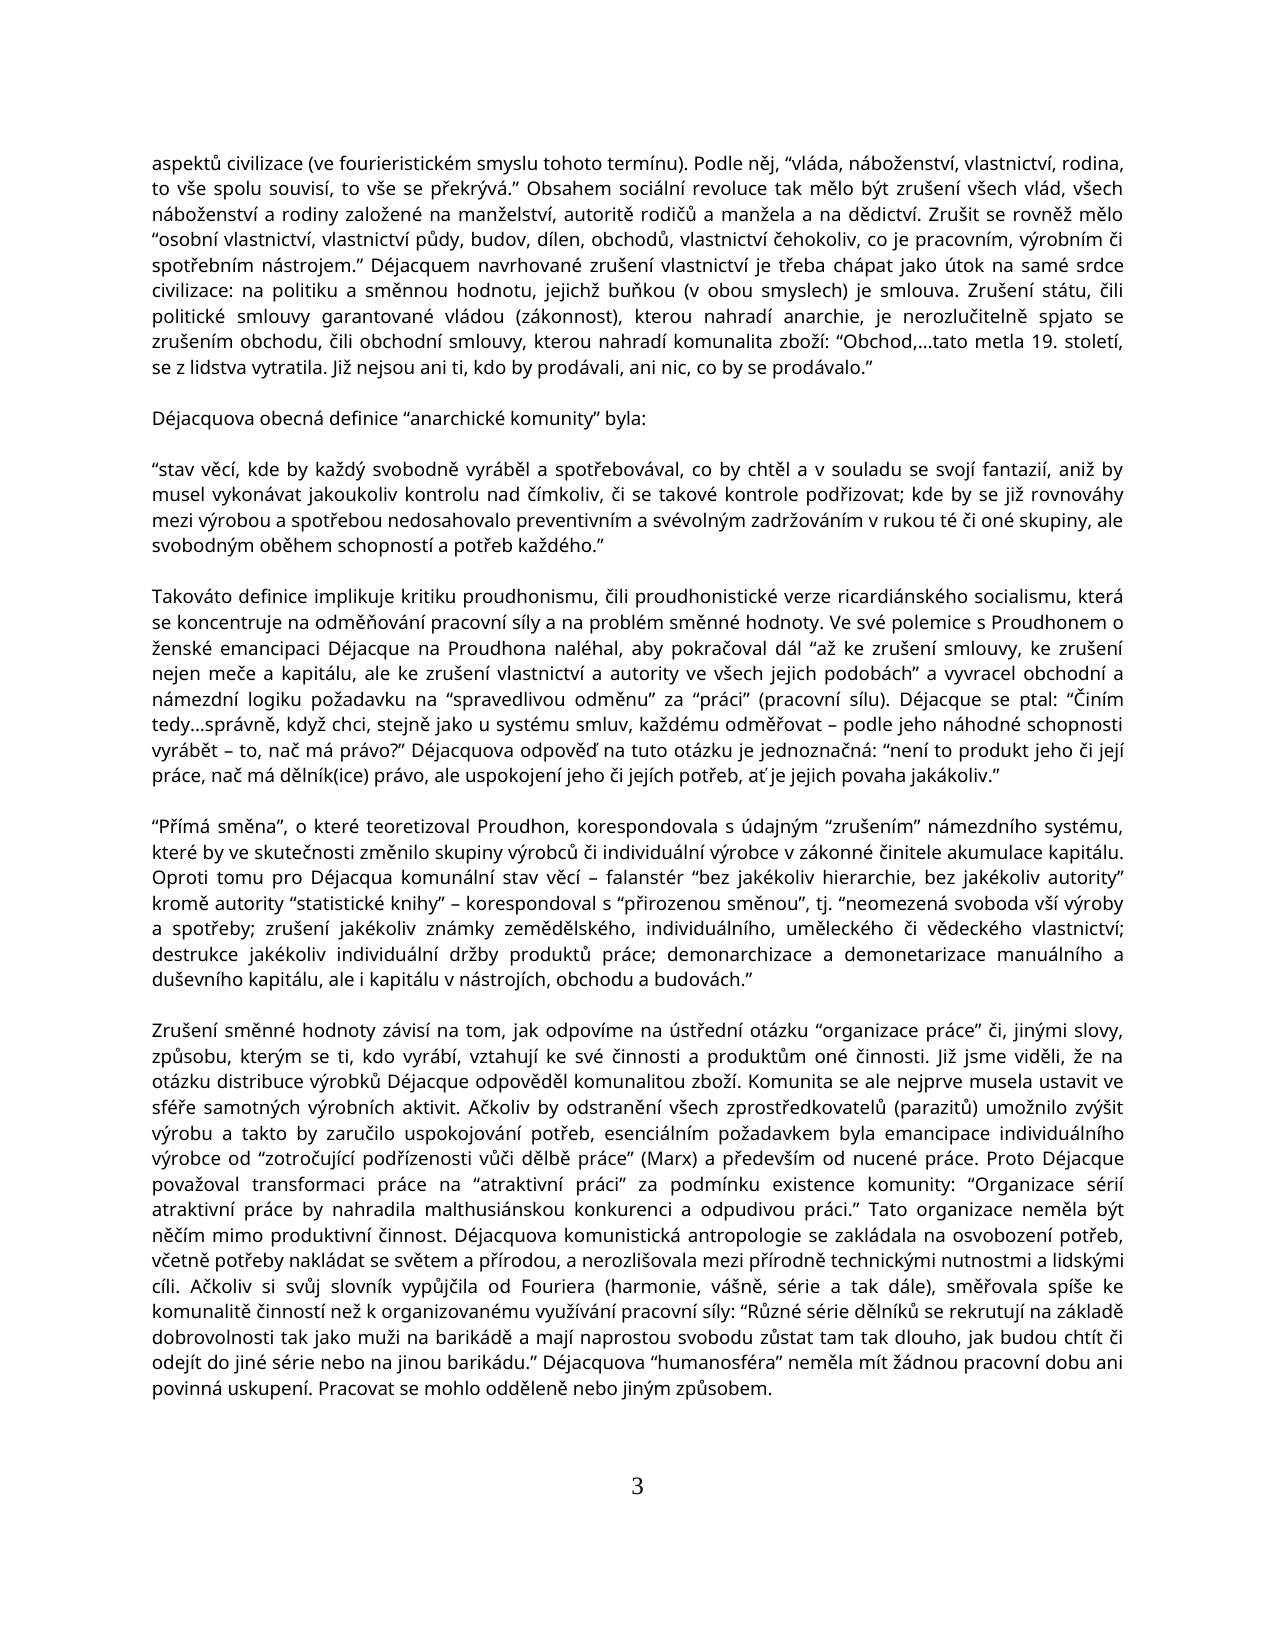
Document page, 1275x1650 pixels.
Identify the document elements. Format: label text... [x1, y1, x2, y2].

text aspektů civilizace (ve fourieristickém smyslu tohoto termínu). Podle něj, “vláda, náboženství, vlastnictví, rodina, to vše spolu souvisí, to vše se překrývá.” Obsahem sociální revoluce tak mělo být zrušení všech vlád, všech náboženství a rodiny založené na manželství, autoritě rodičů a manžela a na dědictví. Zrušit se rovněž mělo “osobní vlastnictví, vlastnictví půdy, budov, dílen, obchodů, vlastnictví čehokoliv, co je pracovním, výrobním či spotřebním nástrojem.” Déjacquem navrhované zrušení vlastnictví je třeba chápat jako útok na samé srdce civilizace: na politiku a směnnou hodnotu, jejichž buňkou (v obou smyslech) je smlouva. Zrušení státu, čili politické smlouvy garantované vládou (zákonnost), kterou nahradí anarchie, je nerozlučitelně spjato se zrušením obchodu, čili obchodní smlouvy, kterou nahradí komunalita zboží: “Obchod,…tato metla 19. století, se z lidstva vytratila. Již nejsou ani ti, kdo by prodávali, ani nic, co by se prodávalo.” [152, 150, 1125, 380]
text “Přímá směna”, o které teoretizoval Proudhon, korespondovala s údajným “zrušením” námezdního systému, které by ve skutečnosti změnilo skupiny výrobců či individuální výrobce v zákonné činitele akumulace kapitálu. Oproti tomu pro Déjacqua komunální stav věcí – falanstér “bez jakékoliv hierarchie, bez jakékoliv autority” kromě autority “statistické knihy” – korespondoval s “přirozenou směnou”, tj. “neomezená svoboda vší výroby a spotřeby; zrušení jakékoliv známky zemědělského, individuálního, uměleckého či vědeckého vlastnictví; destrukce jakékoliv individuální držby produktů práce; demonarchizace a demonetarizace manuálního a duševního kapitálu, ale i kapitálu v nástrojích, obchodu a budovách.” [152, 813, 1125, 992]
text “stav věcí, kde by každý svobodně vyráběl a spotřebovával, co by chtěl a v souladu se svojí fantazií, aniž by musel vykonávat jakoukoliv kontrolu nad čímkoliv, či se takové kontrole podřizovat; kde by se již rovnováhy mezi výrobou a spotřebou nedosahovalo preventivním a svévolným zadržováním v rukou té či oné skupiny, ale svobodným oběhem schopností a potřeb každého.” [152, 456, 1125, 558]
text Takováto definice implikuje kritiku proudhonismu, čili proudhonistické verze ricardiánského socialismu, která se koncentruje na odměňování pracovní síly a na problém směnné hodnoty. Ve své polemice s Proudhonem o ženské emancipaci Déjacque na Proudhona naléhal, aby pokračoval dál “až ke zrušení smlouvy, ke zrušení nejen meče a kapitálu, ale ke zrušení vlastnictví a autority ve všech jejich podobách” a vyvracel obchodní a námezdní logiku požadavku na “spravedlivou odměnu” za “práci” (pracovní sílu). Déjacque se ptal: “Činím tedy…správně, když chci, stejně jako u systému smluv, každému odměřovat – podle jeho náhodné schopnosti vyrábět – to, nač má právo?” Déjacquova odpověď na tuto otázku je jednoznačná: “není to produkt jeho či její práce, nač má dělník(ice) právo, ale uspokojení jeho či jejích potřeb, ať je jejich povaha jakákoliv.” [152, 584, 1125, 788]
text Zrušení směnné hodnoty závisí na tom, jak odpovíme na ústřední otázku “organizace práce” či, jinými slovy, způsobu, kterým se ti, kdo vyrábí, vztahují ke své činnosti a produktům oné činnosti. Již jsme viděli, že na otázku distribuce výrobků Déjacque odpověděl komunalitou zboží. Komunita se ale nejprve musela ustavit ve sféře samotných výrobních aktivit. Ačkoliv by odstranění všech zprostředkovatelů (parazitů) umožnilo zvýšit výrobu a takto by zaručilo uspokojování potřeb, esenciálním požadavkem byla emancipace individuálního výrobce od “zotročující podřízenosti vůči dělbě práce” (Marx) a především od nucené práce. Proto Déjacque považoval transformaci práce na “atraktivní práci” za podmínku existence komunity: “Organizace sérií atraktivní práce by nahradila malthusiánskou konkurenci a odpudivou práci.” Tato organizace neměla být něčím mimo produktivní činnost. Déjacquova komunistická antropologie se zakládala na osvobození potřeb, včetně potřeby nakládat se světem a přírodou, a nerozlišovala mezi přírodně technickými nutnostmi a lidskými cíli. Ačkoliv si svůj slovník vypůjčila od Fouriera (harmonie, vášně, série a tak dále), směřovala spíše ke komunalitě činností než k organizovanému využívání pracovní síly: “Různé série dělníků se rekrutují na základě dobrovolnosti tak jako muži na barikádě a mají naprostou svobodu zůstat tam tak dlouho, jak budou chtít či odejít do jiné série nebo na jinou barikádu.” Déjacquova “humanosféra” neměla mít žádnou pracovní dobu ani povinná uskupení. Pracovat se mohlo odděleně nebo jiným způsobem. [152, 1018, 1125, 1401]
text Déjacquova obecná definice “anarchické komunity” byla: [152, 405, 1125, 431]
